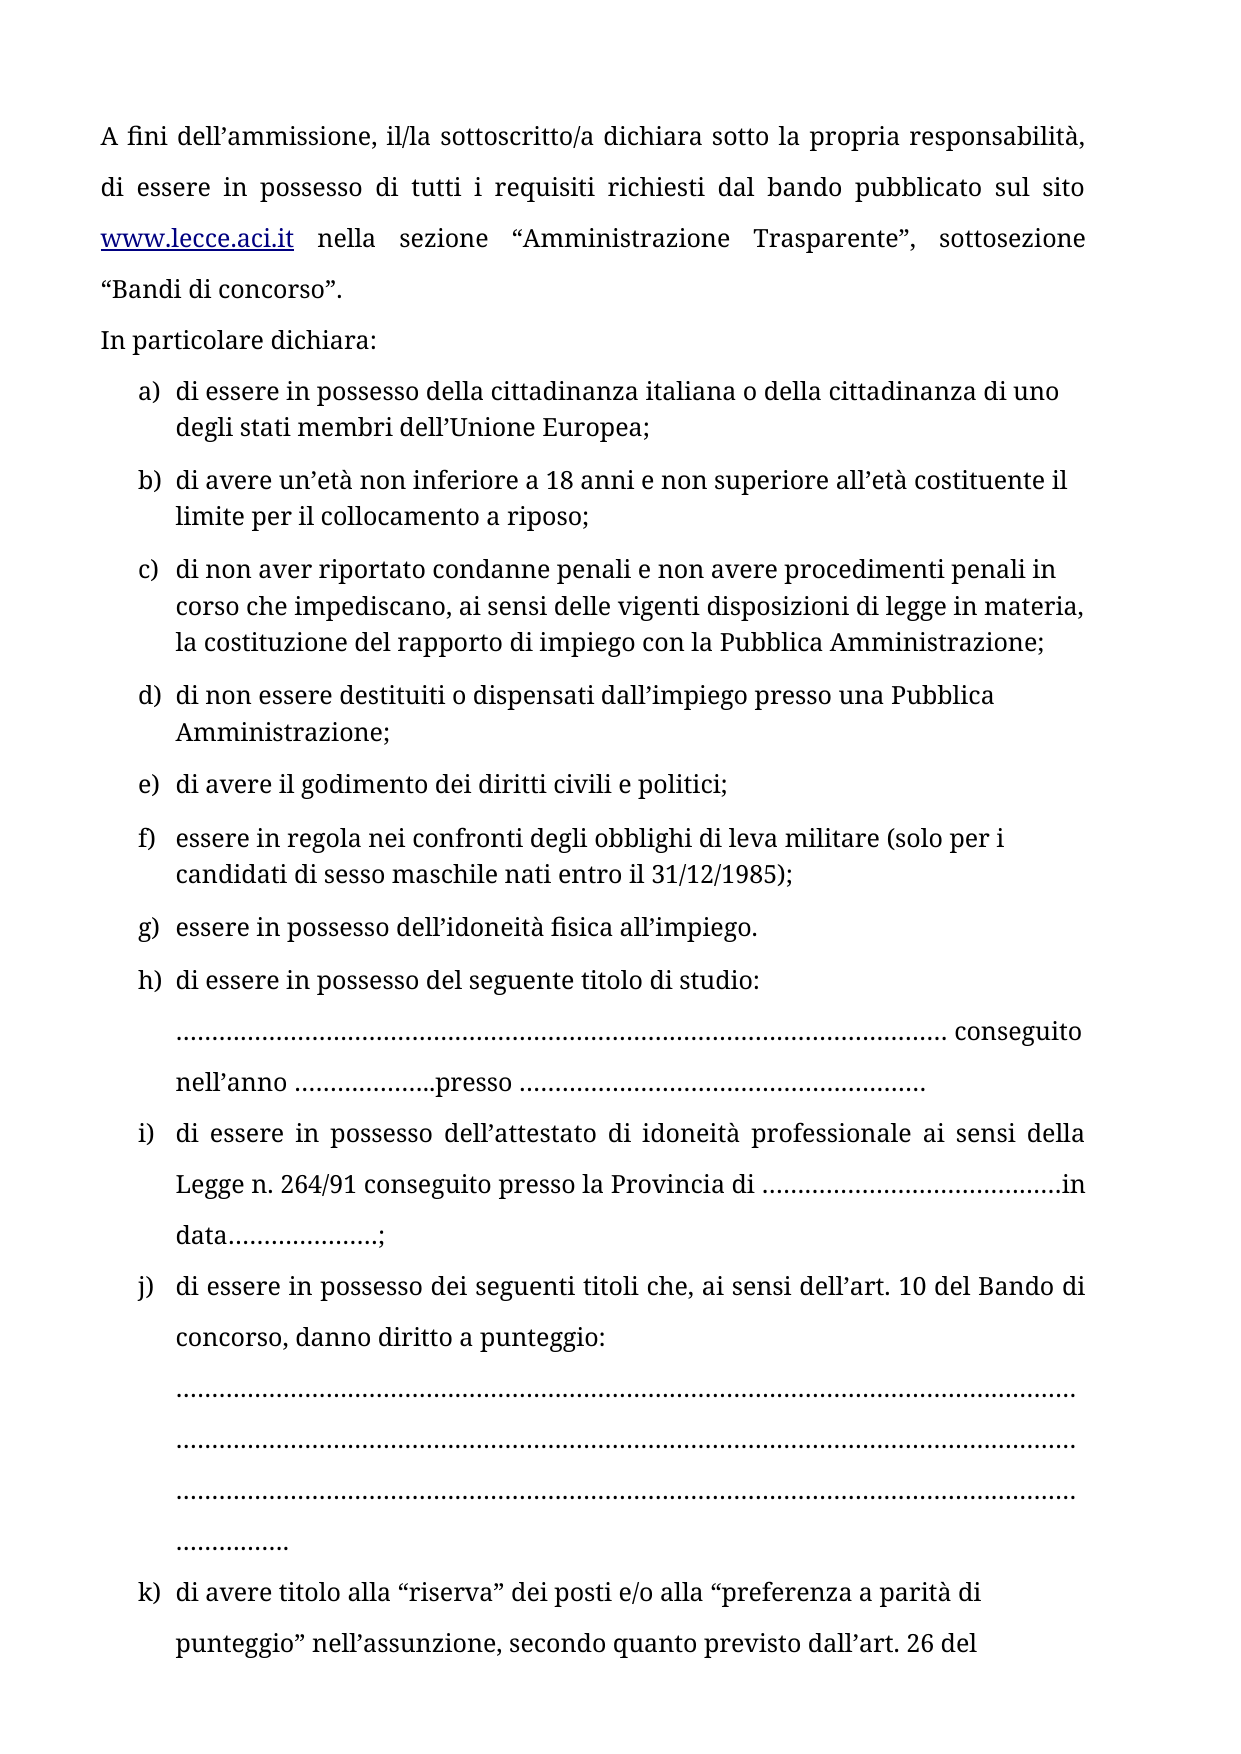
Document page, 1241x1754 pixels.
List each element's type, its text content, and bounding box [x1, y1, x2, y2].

list di essere in possesso dei seguenti titoli che, ai sensi dell’art. 10 del Bando di concorso, danno diritto a punteggio: [138, 1269, 1087, 1354]
list di non essere destituiti o dispensati dall’impiego presso una Pubblica Amministrazione; [138, 678, 1087, 748]
list di avere un’età non inferiore a 18 anni e non superiore all’età costituente il limite per il collocamento a riposo; [138, 463, 1087, 533]
list essere in regola nei confronti degli obblighi di leva militare (solo per i candidati di sesso maschile nati entro il 31/12/1985); [138, 820, 1087, 891]
list di non aver riportato condanne penali e non avere procedimenti penali in corso che impediscano, ai sensi delle vigenti disposizioni di legge in materia, la costituzione del rapporto di impiego con la Pubblica Amministrazione; [138, 552, 1087, 659]
text ……………………………………………………………………………………………… conseguito nell’anno ………………..presso ………………………………………………… [175, 1014, 1087, 1099]
list di essere in possesso dell’attestato di idoneità professionale ai sensi della Legge n. 264/91 conseguito presso la Provincia di ……………………………………in data…………………; [138, 1116, 1087, 1252]
text ……………………………………………………………………………………………………………………………………………………………………………………………………………………………………………………………………………………………………………………………………………………………. [175, 1371, 1087, 1558]
text In particolare dichiara: [100, 322, 1087, 356]
list essere in possesso dell’idoneità fisica all’impiego. [138, 909, 1087, 944]
text A fini dell’ammissione, il/la sottoscritto/a dichiara sotto la propria responsabilità, di essere in possesso di tutti i requisiti richiesti dal bando pubblicato sul sito www.lecce.aci.it nella sezione “Amministrazione Trasparente”, sottosezione “Bandi di concorso”. [100, 118, 1087, 305]
list di essere in possesso del seguente titolo di studio: [138, 963, 1087, 997]
list di avere titolo alla “riserva” dei posti e/o alla “preferenza a parità di punteggio” nell’assunzione, secondo quanto previsto dall’art. 26 del [138, 1575, 1087, 1660]
list di essere in possesso della cittadinanza italiana o della cittadinanza di uno degli stati membri dell’Unione Europea; [138, 373, 1087, 444]
list di avere il godimento dei diritti civili e politici; [138, 767, 1087, 801]
